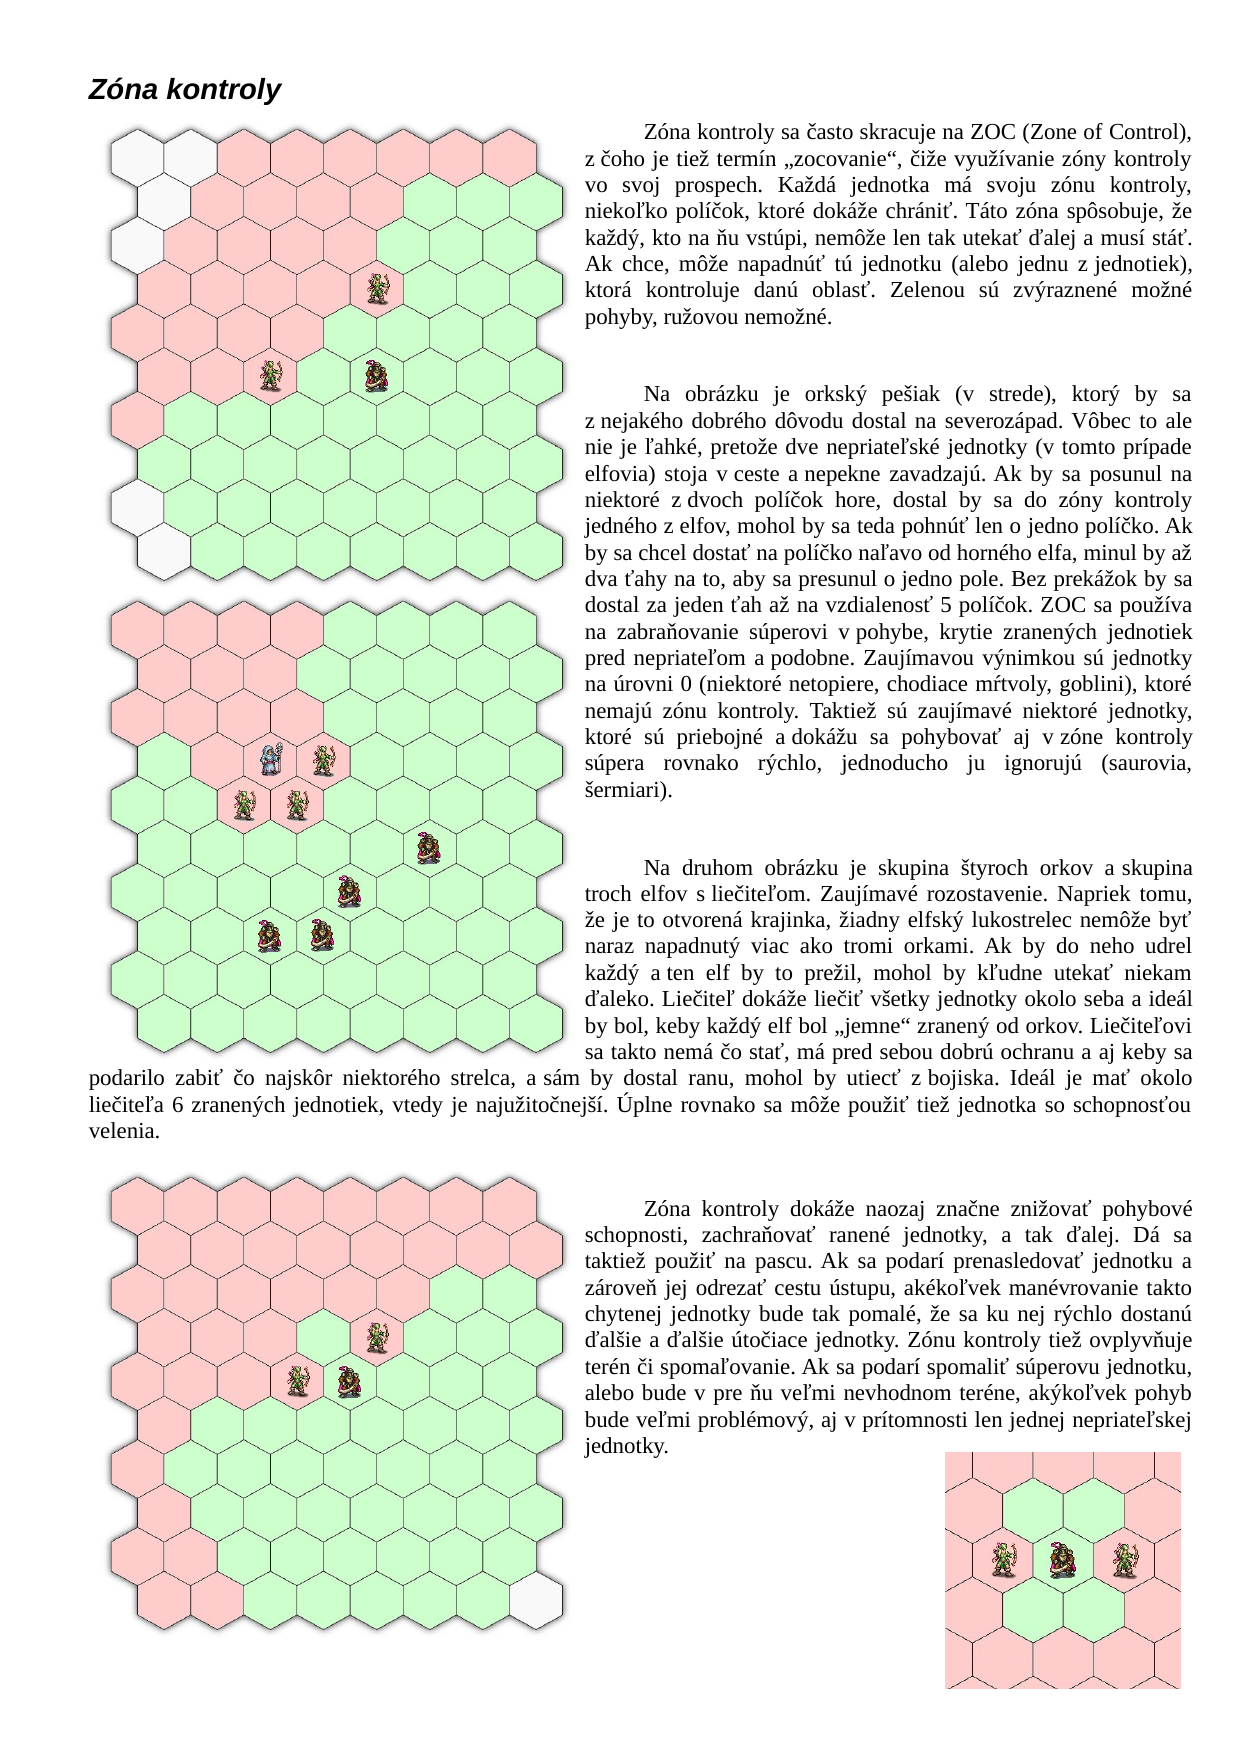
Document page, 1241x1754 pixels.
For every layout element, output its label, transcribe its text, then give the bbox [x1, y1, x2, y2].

subtitle Zóna kontroly [88, 72, 1193, 106]
picture [100, 118, 573, 1063]
text Zóna kontroly sa často skracuje na ZOC (Zone of Control), z čoho je tiež termín „zocovanie“, čiže využívanie zóny kontroly vo svoj prospech. Každá jednotka má svoju zónu kontroly, niekoľko políčok, ktoré dokáže chrániť. Táto zóna spôsobuje, že každý, kto na ňu vstúpi, nemôže len tak utekať ďalej a musí stáť. Ak chce, môže napadnúť tú jednotku (alebo jednu z jednotiek), ktorá kontroluje danú oblasť. Zelenou sú zvýraznené možné pohyby, ružovou nemožné. [573, 118, 1193, 329]
picture [945, 1452, 1182, 1689]
text Zóna kontroly dokáže naozaj značne znižovať pohybové schopnosti, zachraňovať ranené jednotky, a tak ďalej. Dá sa taktiež použiť na pascu. Ak sa podarí prenasledovať jednotku a zároveň jej odrezať cestu ústupu, akékoľvek manévrovanie takto chytenej jednotky bude tak pomalé, že sa ku nej rýchlo dostanú ďalšie a ďalšie útočiace jednotky. Zónu kontroly tiež ovplyvňuje terén či spomaľovanie. Ak sa podarí spomaliť súperovu jednotku, alebo bude v pre ňu veľmi nevhodnom teréne, akýkoľvek pohyb bude veľmi problémový, aj v prítomnosti len jednej nepriateľskej jednotky. [573, 1195, 1193, 1458]
picture [100, 1167, 573, 1640]
text Na druhom obrázku je skupina štyroch orkov a skupina troch elfov s liečiteľom. Zaujímavé rozostavenie. Napriek tomu, že je to otvorená krajinka, žiadny elfský lukostrelec nemôže byť naraz napadnutý viac ako tromi orkami. Ak by do neho udrel každý a ten elf by to prežil, mohol by kľudne utekať niekam ďaleko. Liečiteľ dokáže liečiť všetky jednotky okolo seba a ideál by bol, keby každý elf bol „jemne“ zranený od orkov. Liečiteľovi sa takto nemá čo stať, má pred sebou dobrú ochranu a aj keby sa podarilo zabiť čo najskôr niektorého strelca, a sám by dostal ranu, mohol by utiecť z bojiska. Ideál je mať okolo liečiteľa 6 zranených jednotiek, vtedy je najužitočnejší. Úplne rovnako sa môže použiť tiež jednotka so schopnosťou velenia. [88, 853, 1193, 1143]
text Na obrázku je orkský pešiak (v strede), ktorý by sa z nejakého dobrého dôvodu dostal na severozápad. Vôbec to ale nie je ľahké, pretože dve nepriateľské jednotky (v tomto prípade elfovia) stoja v ceste a nepekne zavadzajú. Ak by sa posunul na niektoré z dvoch políčok hore, dostal by sa do zóny kontroly jedného z elfov, mohol by sa teda pohnúť len o jedno políčko. Ak by sa chcel dostať na políčko naľavo od horného elfa, minul by až dva ťahy na to, aby sa presunul o jedno pole. Bez prekážok by sa dostal za jeden ťah až na vzdialenosť 5 políčok. ZOC sa používa na zabraňovanie súperovi v pohybe, krytie zranených jednotiek pred nepriateľom a podobne. Zaujímavou výnimkou sú jednotky na úrovni 0 (niektoré netopiere, chodiace mŕtvoly, goblini), ktoré nemajú zónu kontroly. Taktiež sú zaujímavé niektoré jednotky, ktoré sú priebojné a dokážu sa pohybovať aj v zóne kontroly súpera rovnako rýchlo, jednoducho ju ignorujú (saurovia, šermiari). [573, 381, 1193, 802]
